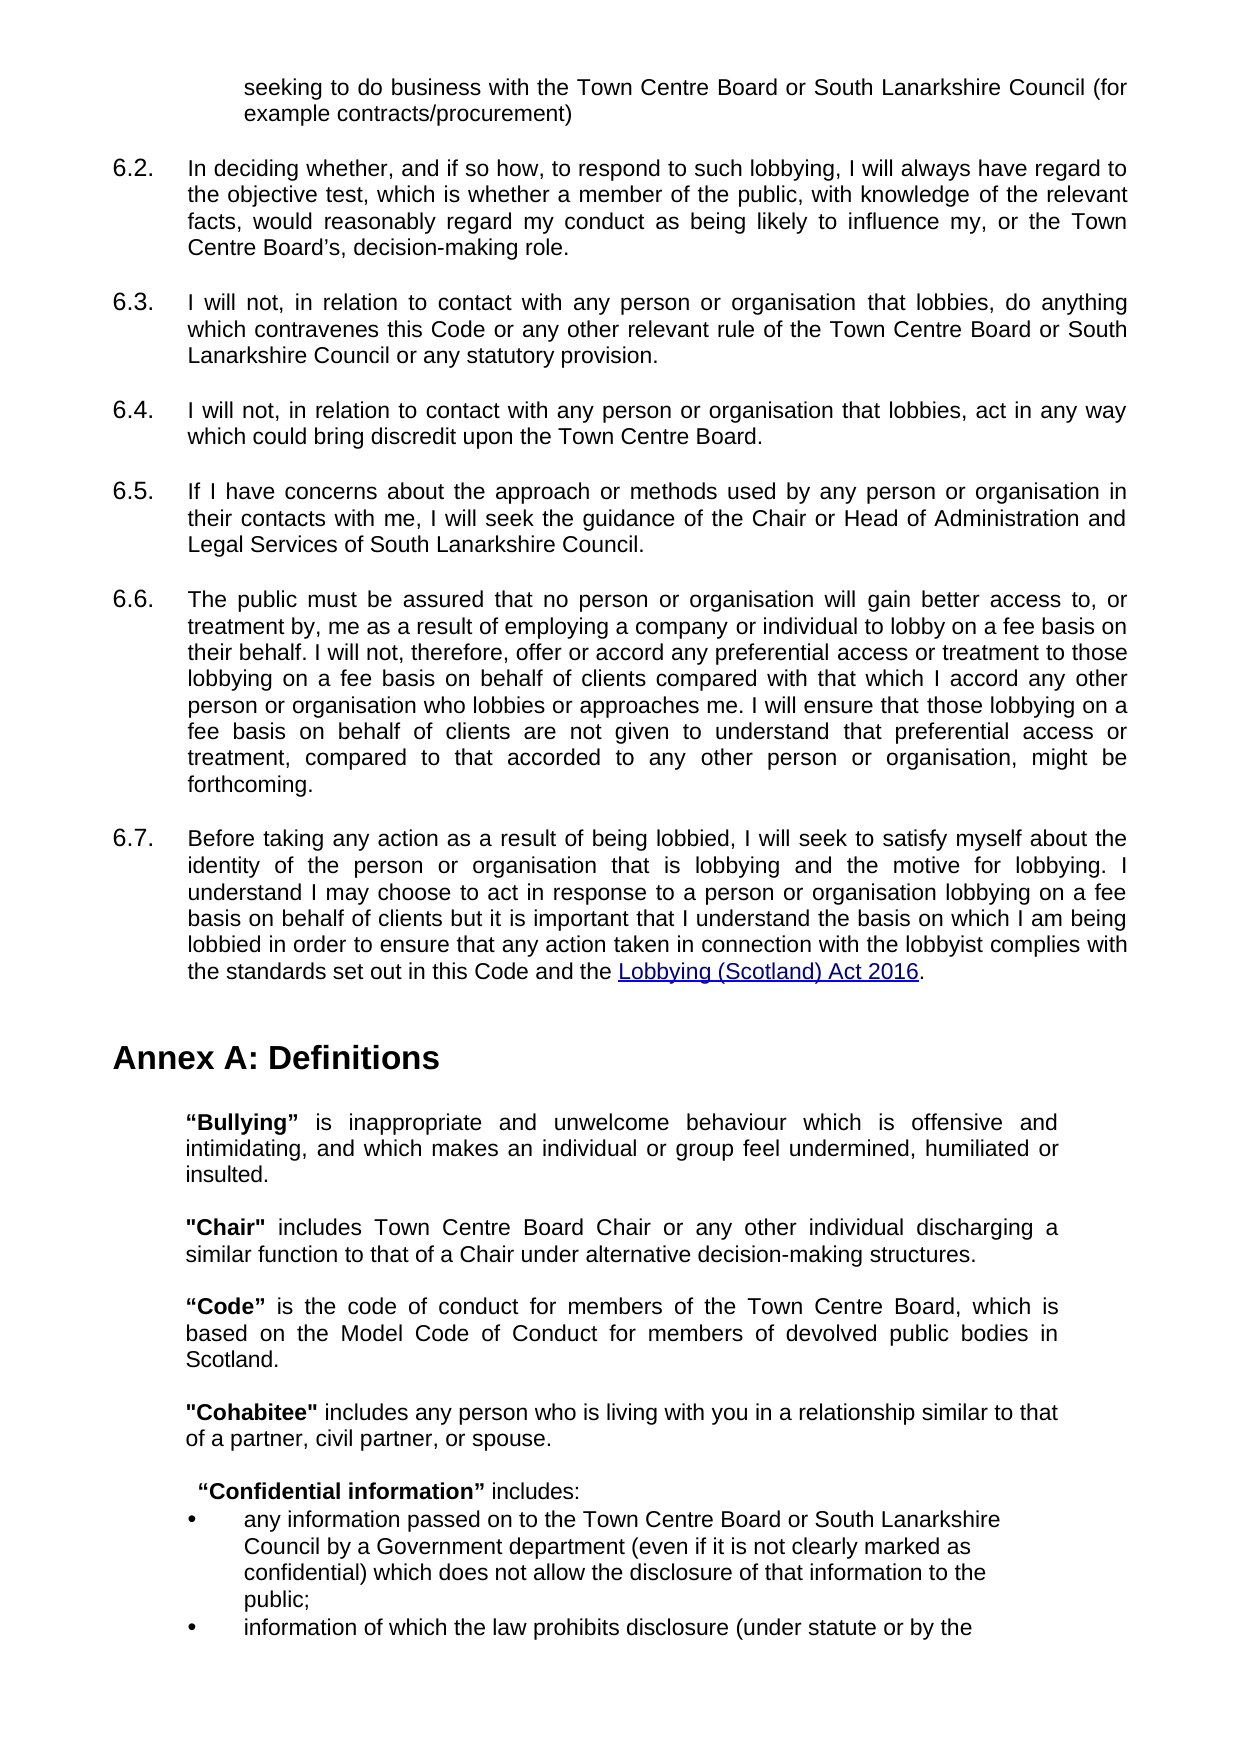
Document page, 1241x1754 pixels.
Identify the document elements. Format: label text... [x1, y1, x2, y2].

list The public must be assured that no person or organisation will gain better access to, or treatment by, me as a result of employing a company or individual to lobby on a fee basis on their behalf. I will not, therefore, offer or accord any preferential access or treatment to those lobbying on a fee basis on behalf of clients compared with that which I accord any other person or organisation who lobbies or approaches me. I will ensure that those lobbying on a fee basis on behalf of clients are not given to understand that preferential access or treatment, compared to that accorded to any other person or organisation, might be forthcoming. [112, 584, 1128, 797]
list I will not, in relation to contact with any person or organisation that lobbies, act in any way which could bring discredit upon the Town Centre Board. [112, 394, 1128, 450]
text “Code” is the code of conduct for members of the Town Centre Board, which is based on the Model Code of Conduct for members of devolved public bodies in Scotland. [185, 1293, 1059, 1372]
subtitle Annex A: Definitions [112, 1038, 1128, 1076]
list I will not, in relation to contact with any person or organisation that lobbies, do anything which contravenes this Code or any other relevant rule of the Town Centre Board or South Lanarkshire Council or any statutory provision. [112, 287, 1128, 368]
list Before taking any action as a result of being lobbied, I will seek to satisfy myself about the identity of the person or organisation that is lobbying and the motive for lobbying. I understand I may choose to act in response to a person or organisation lobbying on a fee basis on behalf of clients but it is important that I understand the basis on which I am being lobbied in order to ensure that any action taken in connection with the lobbyist complies with the standards set out in this Code and the Lobbying (Scotland) Act 2016. [112, 823, 1128, 984]
list information of which the law prohibits disclosure (under statute or by the [187, 1612, 998, 1641]
list any information passed on to the Town Centre Board or South Lanarkshire Council by a Government department (even if it is not clearly marked as confidential) which does not allow the disclosure of that information to the public; [187, 1504, 1030, 1612]
text "Cohabitee" includes any person who is living with you in a relationship similar to that of a partner, civil partner, or spouse. [185, 1399, 1059, 1451]
list seeking to do business with the Town Centre Board or South Lanarkshire Council (for example contracts/procurement) [187, 73, 1128, 126]
text “Confidential information” includes: [197, 1478, 1128, 1504]
list If I have concerns about the approach or methods used by any person or organisation in their contacts with me, I will seek the guidance of the Chair or Head of Administration and Legal Services of South Lanarkshire Council. [112, 476, 1128, 557]
text “Bullying” is inappropriate and unwelcome behaviour which is offensive and intimidating, and which makes an individual or group feel undermined, humiliated or insulted. [185, 1109, 1059, 1188]
text "Chair" includes Town Centre Board Chair or any other individual discharging a similar function to that of a Chair under alternative decision-making structures. [185, 1214, 1059, 1267]
list In deciding whether, and if so how, to respond to such lobbying, I will always have regard to the objective test, which is whether a member of the public, with knowledge of the relevant facts, would reasonably regard my conduct as being likely to influence my, or the Town Centre Board’s, decision-making role. [112, 153, 1128, 260]
